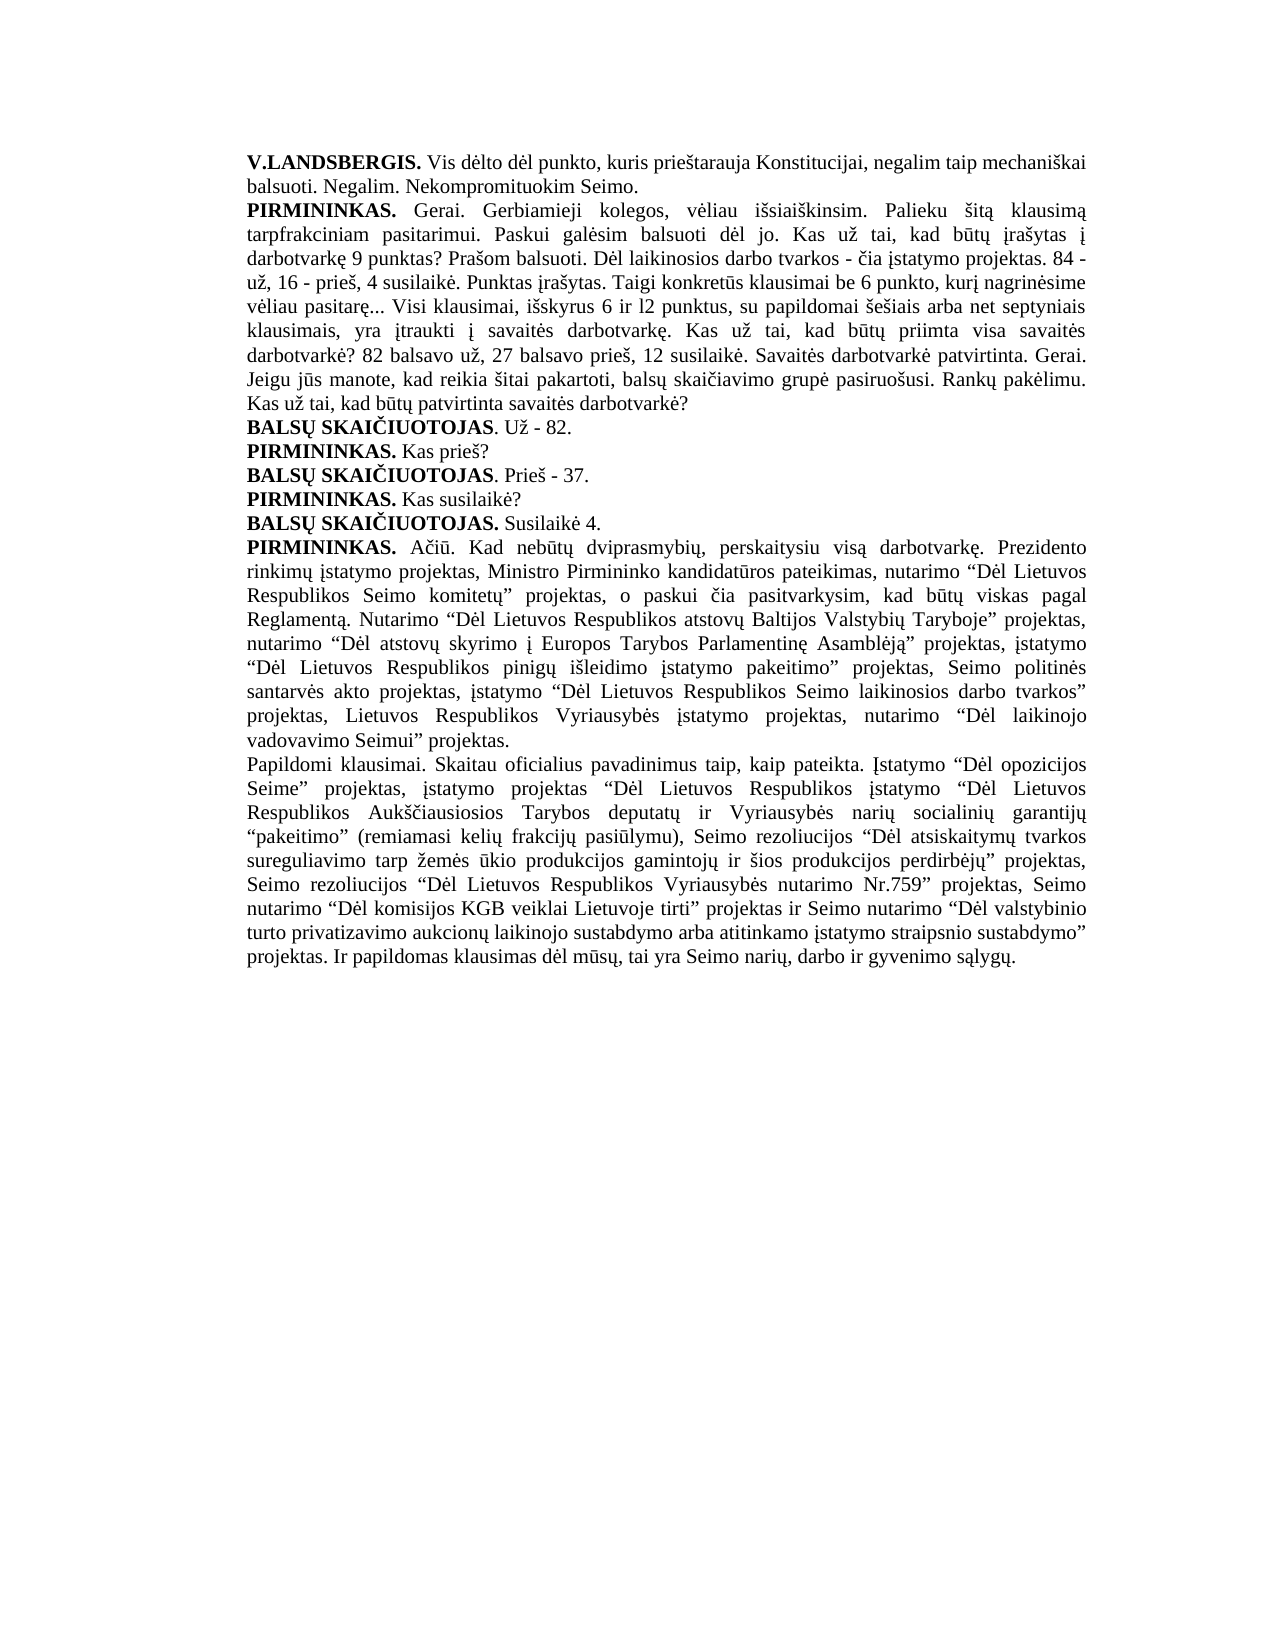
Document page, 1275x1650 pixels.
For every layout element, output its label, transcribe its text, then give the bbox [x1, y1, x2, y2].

text Pirmininkas. Kas prieš? [247, 439, 1087, 463]
text V.Landsbergis. Vis dėlto dėl punkto, kuris prieštarauja Konstitucijai, negalim taip mechaniškai balsuoti. Negalim. Nekompromituokim Seimo. [247, 150, 1087, 198]
text Pirmininkas. Gerai. Gerbiamieji kolegos, vėliau išsiaiškinsim. Palieku šitą klausimą tarpfrakciniam pasitarimui. Paskui galėsim balsuoti dėl jo. Kas už tai, kad būtų įrašytas į darbotvarkę 9 punktas? Prašom balsuoti. Dėl laikinosios darbo tvarkos - čia įstatymo projektas. 84 - už, 16 - prieš, 4 susilaikė. Punktas įrašytas. Taigi konkretūs klausimai be 6 punkto, kurį nagrinėsime vėliau pasitarę... Visi klausimai, išskyrus 6 ir l2 punktus, su papildomai šešiais arba net septyniais klausimais, yra įtraukti į savaitės darbotvarkę. Kas už tai, kad būtų priimta visa savaitės darbotvarkė? 82 balsavo už, 27 balsavo prieš, 12 susilaikė. Savaitės darbotvarkė patvirtinta. Gerai. Jeigu jūs manote, kad reikia šitai pakartoti, balsų skaičiavimo grupė pasiruošusi. Rankų pakėlimu. Kas už tai, kad būtų patvirtinta savaitės darbotvarkė? [247, 198, 1087, 415]
text Papildomi klausimai. Skaitau oficialius pavadinimus taip, kaip pateikta. Įstatymo “Dėl opozicijos Seime” projektas, įstatymo projektas “Dėl Lietuvos Respublikos įstatymo “Dėl Lietuvos Respublikos Aukščiausiosios Tarybos deputatų ir Vyriausybės narių socialinių garantijų “pakeitimo” (remiamasi kelių frakcijų pasiūlymu), Seimo rezoliucijos “Dėl atsiskaitymų tvarkos sureguliavimo tarp žemės ūkio produkcijos gamintojų ir šios produkcijos perdirbėjų” projektas, Seimo rezoliucijos “Dėl Lietuvos Respublikos Vyriausybės nutarimo Nr.759” projektas, Seimo nutarimo “Dėl komisijos KGB veiklai Lietuvoje tirti” projektas ir Seimo nutarimo “Dėl valstybinio turto privatizavimo aukcionų laikinojo sustabdymo arba atitinkamo įstatymo straipsnio sustabdymo” projektas. Ir papildomas klausimas dėl mūsų, tai yra Seimo narių, darbo ir gyvenimo sąlygų. [247, 752, 1087, 968]
text Balsų skaičiuotojas. Už - 82. [247, 415, 1087, 439]
text Pirmininkas. Kas susilaikė? [247, 487, 1087, 511]
text Pirmininkas. Ačiū. Kad nebūtų dviprasmybių, perskaitysiu visą darbotvarkę. Prezidento rinkimų įstatymo projektas, Ministro Pirmininko kandidatūros pateikimas, nutarimo “Dėl Lietuvos Respublikos Seimo komitetų” projektas, o paskui čia pasitvarkysim, kad būtų viskas pagal Reglamentą. Nutarimo “Dėl Lietuvos Respublikos atstovų Baltijos Valstybių Taryboje” projektas, nutarimo “Dėl atstovų skyrimo į Europos Tarybos Parlamentinę Asamblėją” projektas, įstatymo “Dėl Lietuvos Respublikos pinigų išleidimo įstatymo pakeitimo” projektas, Seimo politinės santarvės akto projektas, įstatymo “Dėl Lietuvos Respublikos Seimo laikinosios darbo tvarkos” projektas, Lietuvos Respublikos Vyriausybės įstatymo projektas, nutarimo “Dėl laikinojo vadovavimo Seimui” projektas. [247, 535, 1087, 752]
text Balsų skaičiuotojas. Susilaikė 4. [247, 511, 1087, 535]
text Balsų skaičiuotojas. Prieš - 37. [247, 463, 1087, 487]
